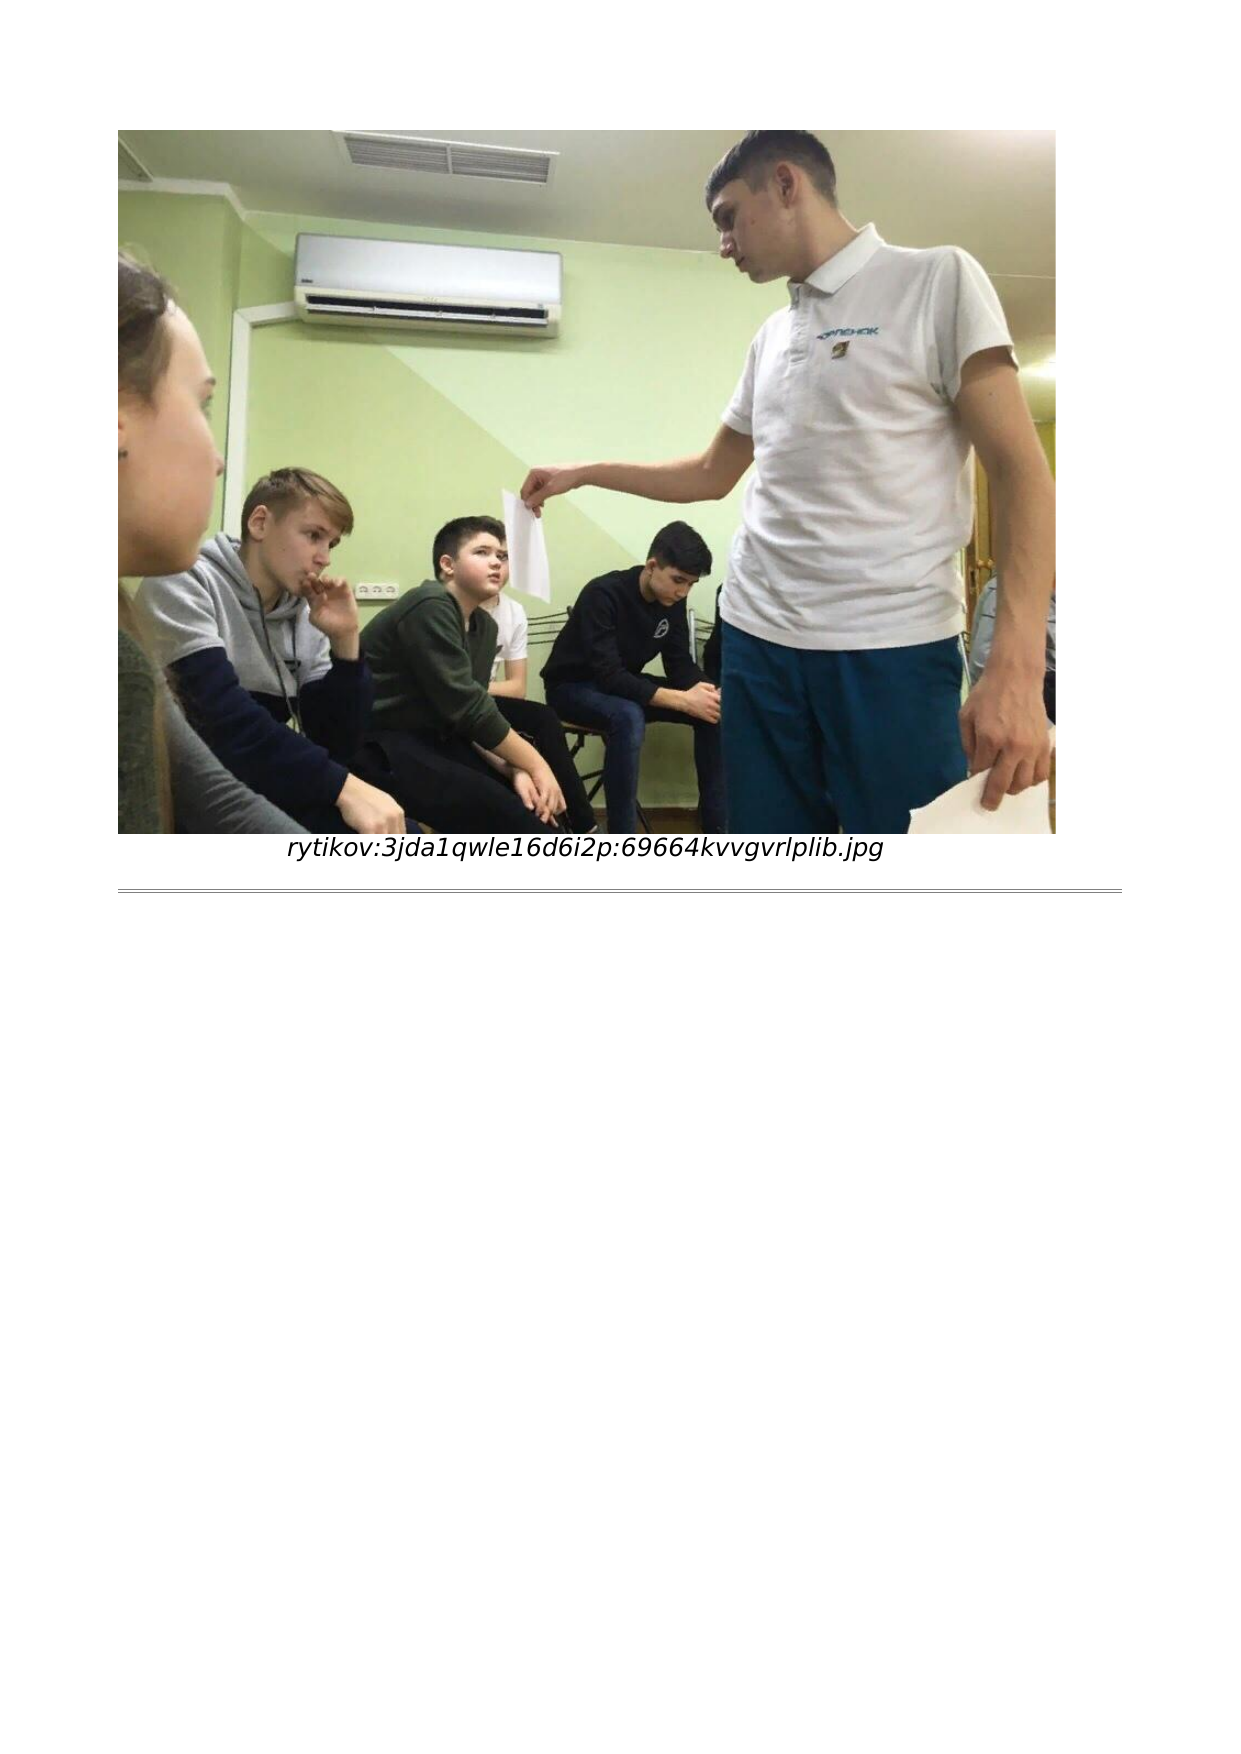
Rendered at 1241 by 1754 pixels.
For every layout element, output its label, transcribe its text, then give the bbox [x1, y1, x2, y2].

picture [118, 130, 1056, 834]
text rytikov:3jda1qwle16d6i2p:69664kvvgvrlplib.jpg [118, 834, 1056, 862]
